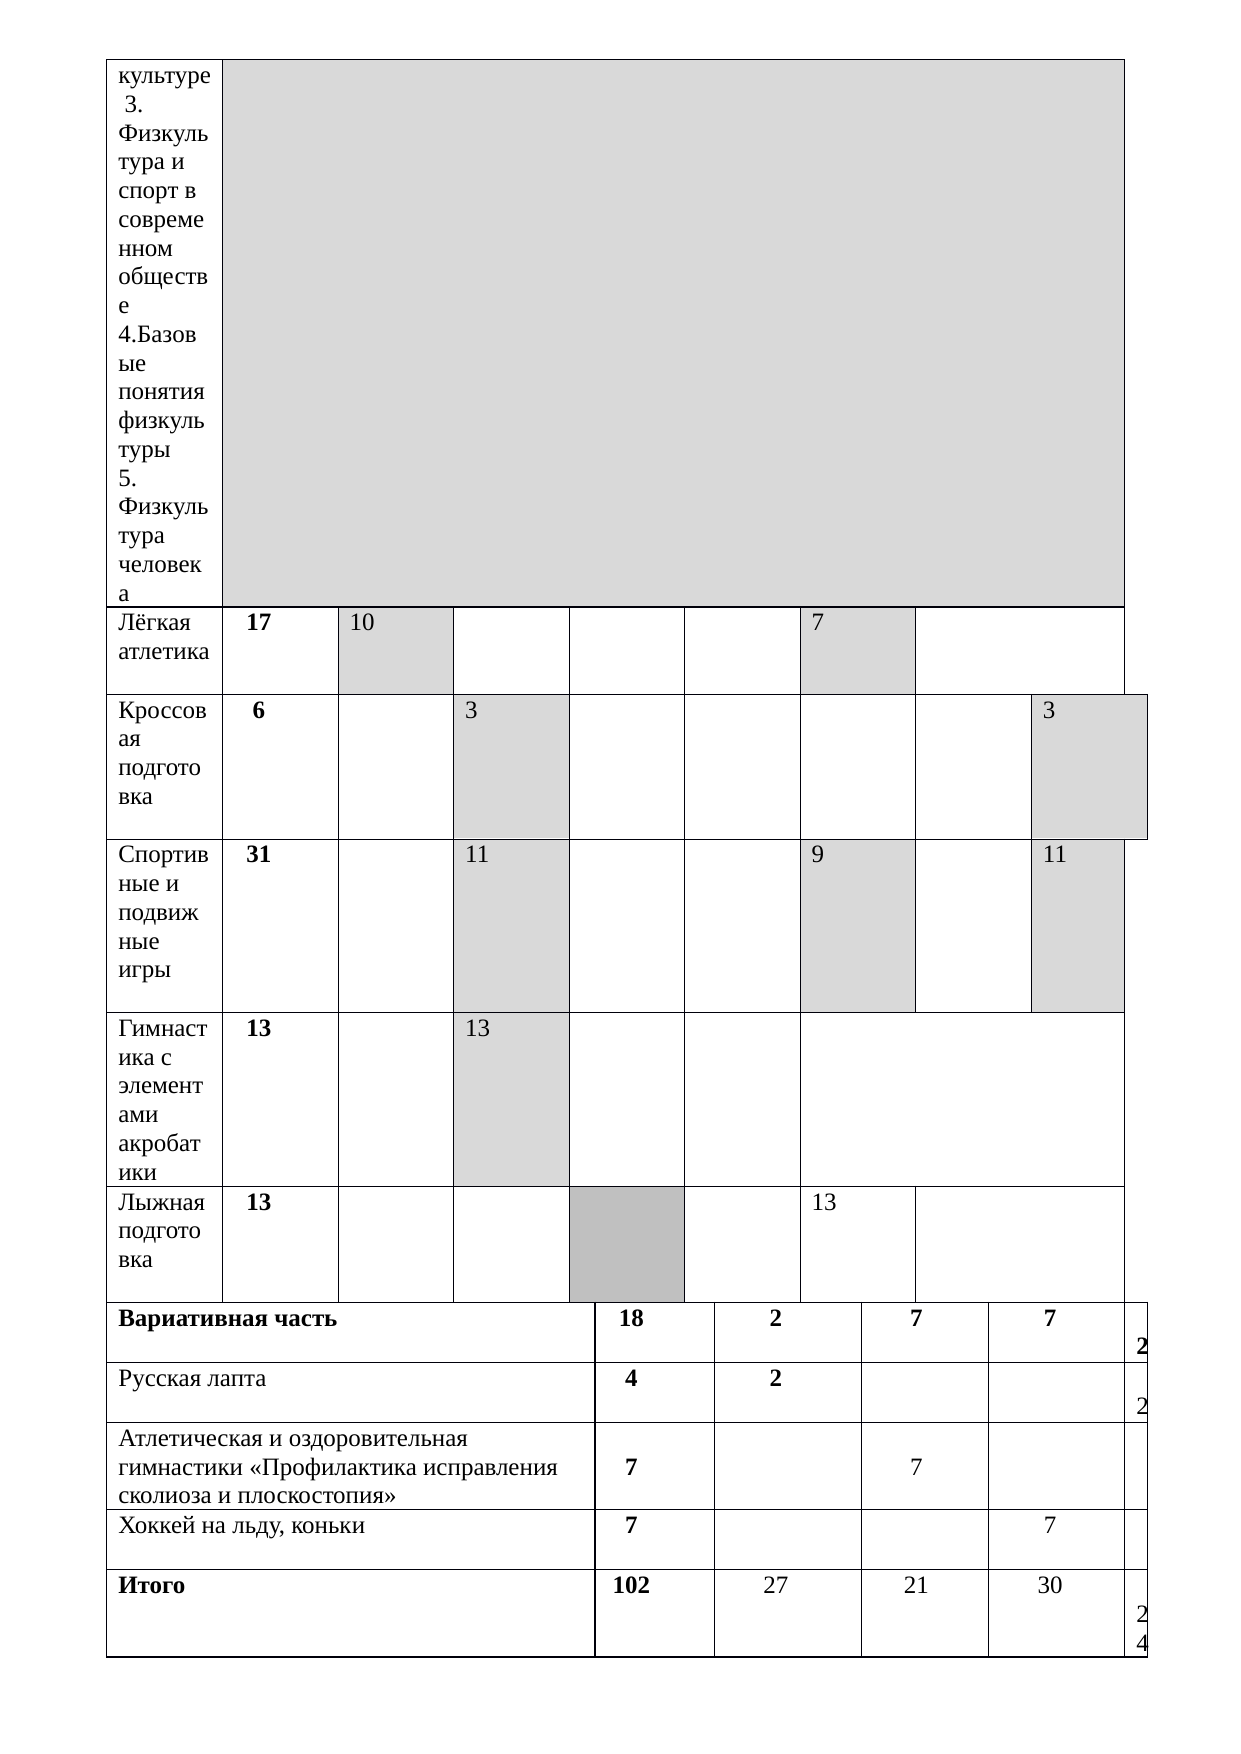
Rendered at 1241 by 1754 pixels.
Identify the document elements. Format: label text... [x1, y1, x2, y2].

table_cell 17 [223, 608, 338, 694]
table_cell культуре 3. Физкультура и спорт в современном обществе 4.Базовые понятия физкультуры 5. Физкультура человека [107, 60, 222, 606]
table_cell 7 [801, 608, 915, 694]
table_cell 7 [989, 1303, 1124, 1362]
table_cell 4 [596, 1363, 714, 1422]
table_cell [570, 1013, 684, 1186]
table_cell [685, 1187, 800, 1302]
table_cell 7 [862, 1423, 988, 1509]
table_cell [989, 1423, 1124, 1509]
table_cell 11 [454, 840, 569, 1012]
table_cell 24 [1125, 1570, 1147, 1656]
table_cell 2 [715, 1303, 861, 1362]
table_cell [989, 1363, 1124, 1422]
table_cell 11 [1032, 840, 1124, 1012]
table_cell [339, 1187, 453, 1302]
table_cell [862, 1510, 988, 1569]
table_cell [685, 695, 800, 838]
table_cell 102 [596, 1570, 714, 1656]
table_cell 13 [801, 1187, 915, 1302]
table_cell 7 [596, 1423, 714, 1509]
table_cell [339, 1013, 453, 1186]
table_cell [223, 60, 1124, 606]
table_cell [801, 695, 915, 838]
table_cell [916, 840, 1031, 1012]
table_cell 13 [223, 1013, 338, 1186]
table_cell 2 [715, 1363, 861, 1422]
table_cell [715, 1423, 861, 1509]
table_cell [916, 695, 1031, 838]
table_cell Атлетическая и оздоровительная гимнастики «Профилактика исправления сколиоза и плоскостопия» [107, 1423, 594, 1509]
table_cell [916, 608, 1124, 694]
table_cell Гимнастика с элементами акробатики [107, 1013, 222, 1186]
table_cell 9 [801, 840, 915, 1012]
table_cell 13 [454, 1013, 569, 1186]
table_cell 27 [715, 1570, 861, 1656]
table_cell [801, 1013, 1124, 1186]
table_cell 13 [223, 1187, 338, 1302]
table_cell [570, 695, 684, 838]
table_cell Вариативная часть [107, 1303, 594, 1362]
table_cell [1125, 1423, 1147, 1509]
table_cell [685, 608, 800, 694]
table_cell [916, 1187, 1124, 1302]
table_cell 6 [223, 695, 338, 838]
table_cell 10 [339, 608, 453, 694]
table_cell 7 [862, 1303, 988, 1362]
table_cell Лыжная подготовка [107, 1187, 222, 1302]
table_cell 3 [454, 695, 569, 838]
table_cell 7 [596, 1510, 714, 1569]
table_cell [570, 1187, 684, 1302]
table_cell 2 [1125, 1363, 1147, 1422]
table_cell Кроссовая подготовка [107, 695, 222, 838]
table_cell Лёгкая атлетика [107, 608, 222, 694]
table_cell 21 [862, 1570, 988, 1656]
table_cell [454, 1187, 569, 1302]
table_cell [715, 1510, 861, 1569]
table_cell [570, 608, 684, 694]
table_cell [862, 1363, 988, 1422]
table_cell [570, 840, 684, 1012]
table_cell 30 [989, 1570, 1124, 1656]
table_cell Хоккей на льду, коньки [107, 1510, 594, 1569]
table_cell [454, 608, 569, 694]
table_cell Русская лапта [107, 1363, 594, 1422]
table_cell [685, 840, 800, 1012]
table_cell [339, 840, 453, 1012]
table_cell Спортивные и подвижные игры [107, 840, 222, 1012]
table_cell 31 [223, 840, 338, 1012]
table_cell Итого [107, 1570, 594, 1656]
table_cell 18 [596, 1303, 714, 1362]
table_cell 7 [989, 1510, 1124, 1569]
table_cell [685, 1013, 800, 1186]
table_cell [339, 695, 453, 838]
table_cell 2 [1125, 1303, 1147, 1362]
table_cell [1125, 1510, 1147, 1569]
table_cell 3 [1032, 695, 1147, 838]
